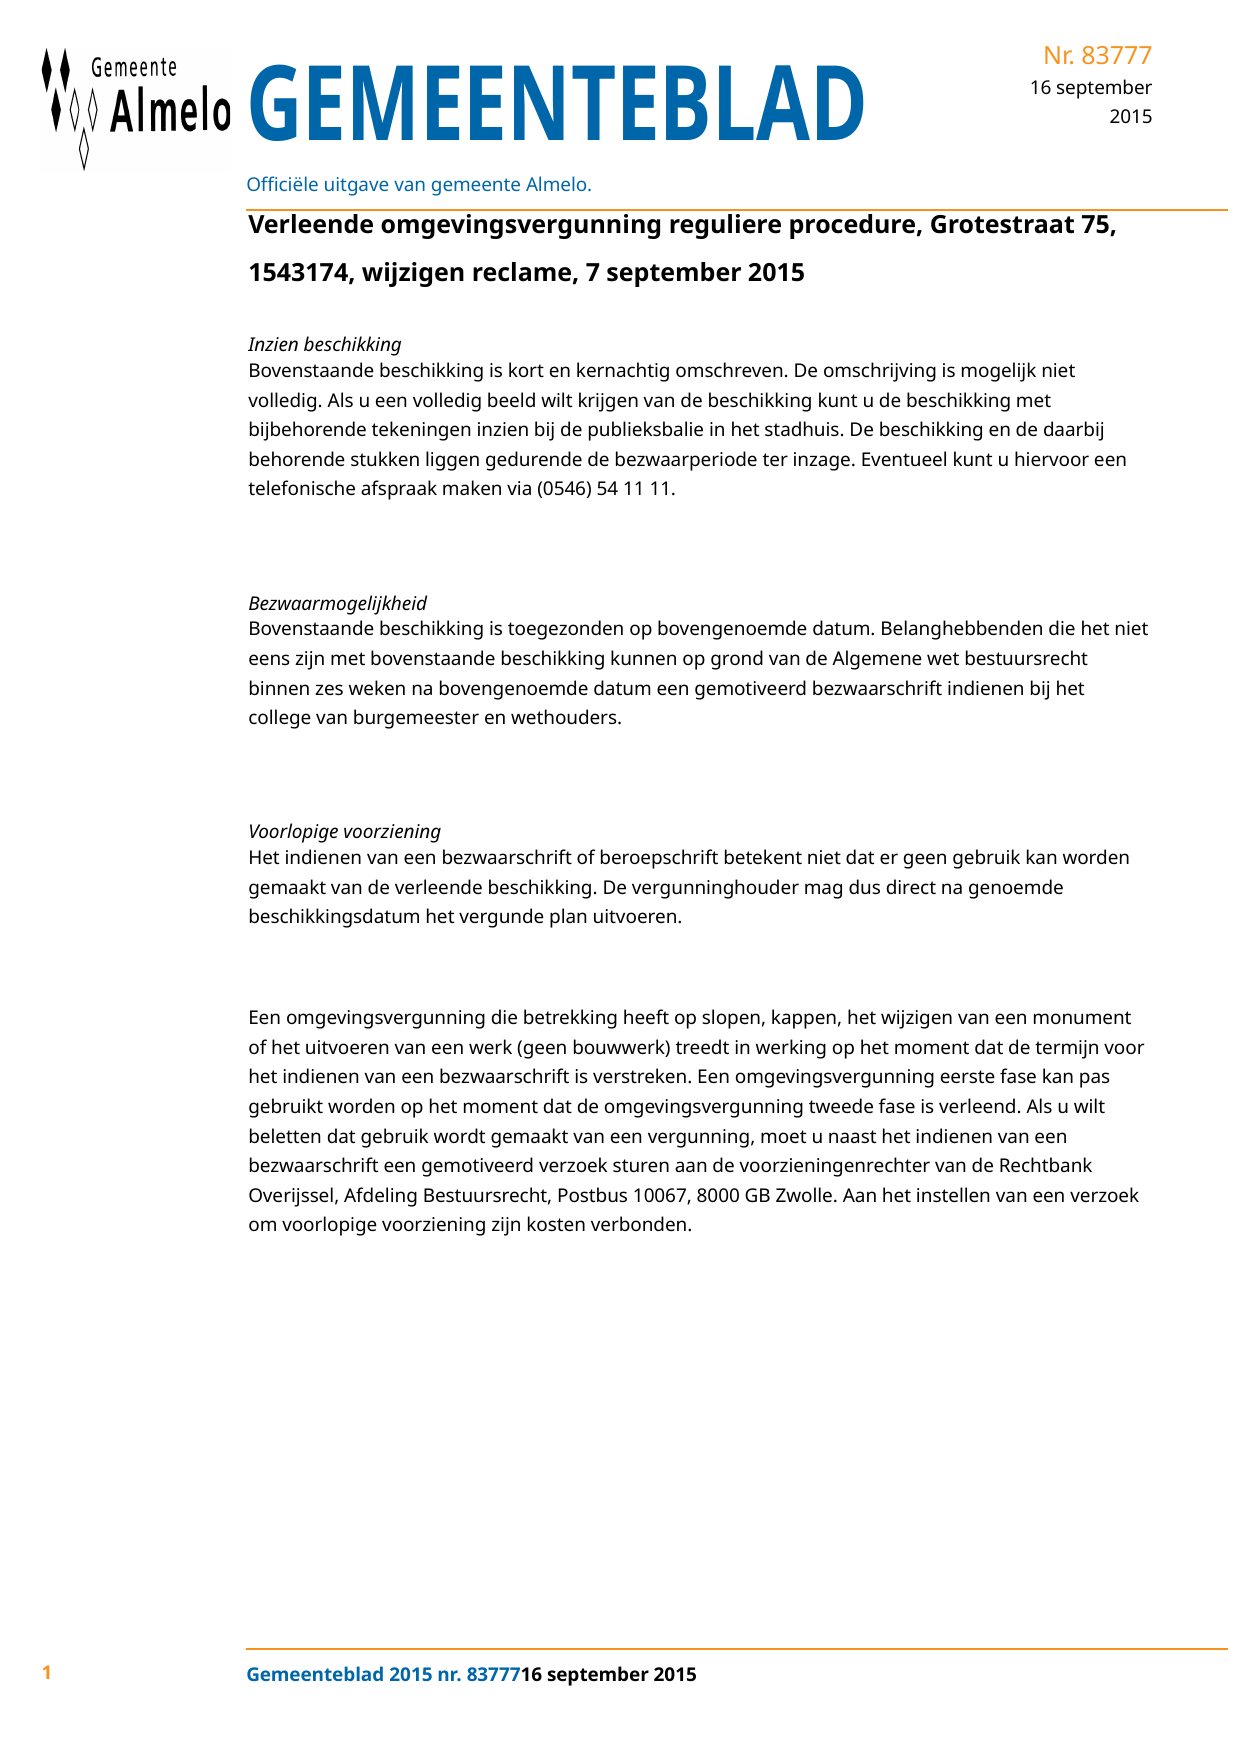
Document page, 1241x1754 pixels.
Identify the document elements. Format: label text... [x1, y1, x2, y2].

text Bovenstaande beschikking is kort en kernachtig omschreven. De omschrijving is mogelijk niet volledig. Als u een volledig beeld wilt krijgen van de beschikking kunt u de beschikking met bijbehorende tekeningen inzien bij de publieksbalie in het stadhuis. De beschikking en de daarbij behorende stukken liggen gedurende de bezwaarperiode ter inzage. Eventueel kunt u hiervoor een telefonische afspraak maken via (0546) 54 11 11. [248, 357, 1152, 501]
text Verleende omgevingsvergunning reguliere procedure, Grotestraat 75, 1543174, wijzigen reclame, 7 september 2015 [248, 211, 1152, 288]
picture [41, 47, 231, 172]
text Een omgevingsvergunning die betrekking heeft op slopen, kappen, het wijzigen van een monument of het uitvoeren van een werk (geen bouwwerk) treedt in werking op het moment dat de termijn voor het indienen van een bezwaarschrift is verstreken. Een omgevingsvergunning eerste fase kan pas gebruikt worden op het moment dat de omgevingsvergunning tweede fase is verleend. Als u wilt beletten dat gebruik wordt gemaakt van een vergunning, moet u naast het indienen van een bezwaarschrift een gemotiveerd verzoek sturen aan de voorzieningenrechter van de Rechtbank Overijssel, Afdeling Bestuursrecht, Postbus 10067, 8000 GB Zwolle. Aan het instellen van een verzoek om voorlopige voorziening zijn kosten verbonden. [248, 1004, 1152, 1237]
text Het indienen van een bezwaarschrift of beroepschrift betekent niet dat er geen gebruik kan worden gemaakt van de verleende beschikking. De vergunninghouder mag dus direct na genoemde beschikkingsdatum het vergunde plan uitvoeren. [248, 844, 1152, 929]
text Bovenstaande beschikking is toegezonden op bovengenoemde datum. Belanghebbenden die het niet eens zijn met bovenstaande beschikking kunnen op grond van de Algemene wet bestuursrecht binnen zes weken na bovengenoemde datum een gemotiveerd bezwaarschrift indienen bij het college van burgemeester en wethouders. [248, 616, 1152, 730]
text Inzien beschikking [248, 331, 1152, 357]
text Bezwaarmogelijkheid [248, 590, 1152, 616]
text Voorlopige voorziening [248, 819, 1152, 844]
